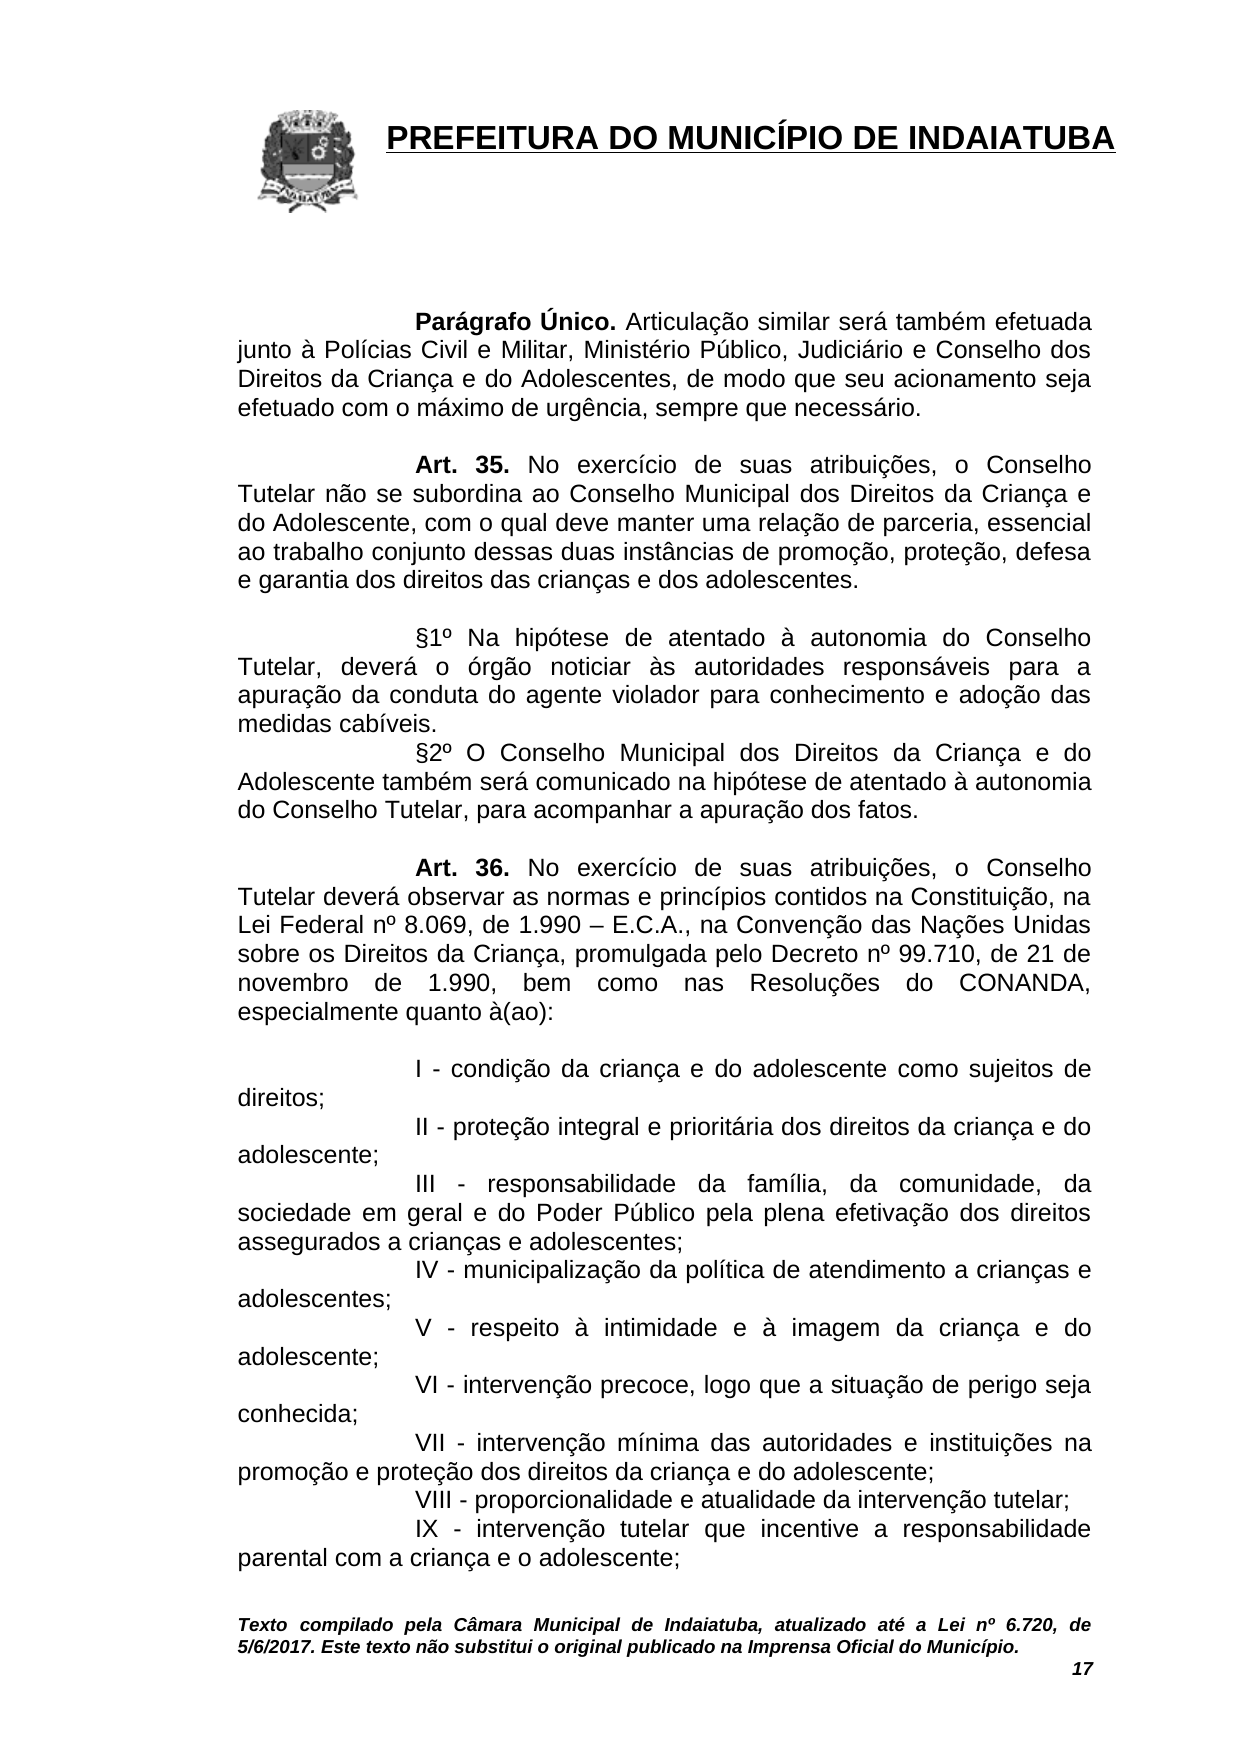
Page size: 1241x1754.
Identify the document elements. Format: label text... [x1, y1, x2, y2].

text Art. 35. No exercício de suas atribuições, o Conselho Tutelar não se subordina ao Conselho Municipal dos Direitos da Criança e do Adolescente, com o qual deve manter uma relação de parceria, essencial ao trabalho conjunto dessas duas instâncias de promoção, proteção, defesa e garantia dos direitos das crianças e dos adolescentes. [237, 450, 1092, 594]
text III - responsabilidade da família, da comunidade, da sociedade em geral e do Poder Público pela plena efetivação dos direitos assegurados a crianças e adolescentes; [237, 1169, 1092, 1255]
text IV - municipalização da política de atendimento a crianças e adolescentes; [237, 1255, 1092, 1313]
text VIII - proporcionalidade e atualidade da intervenção tutelar; [237, 1485, 1092, 1514]
text §1º Na hipótese de atentado à autonomia do Conselho Tutelar, deverá o órgão noticiar às autoridades responsáveis para a apuração da conduta do agente violador para conhecimento e adoção das medidas cabíveis. [237, 623, 1092, 738]
text I - condição da criança e do adolescente como sujeitos de direitos; [237, 1054, 1092, 1112]
text V - respeito à intimidade e à imagem da criança e do adolescente; [237, 1313, 1092, 1370]
text IX - intervenção tutelar que incentive a responsabilidade parental com a criança e o adolescente; [237, 1514, 1092, 1572]
text Art. 36. No exercício de suas atribuições, o Conselho Tutelar deverá observar as normas e princípios contidos na Constituição, na Lei Federal nº 8.069, de 1.990 – E.C.A., na Convenção das Nações Unidas sobre os Direitos da Criança, promulgada pelo Decreto nº 99.710, de 21 de novembro de 1.990, bem como nas Resoluções do CONANDA, especialmente quanto à(ao): [237, 853, 1092, 1025]
text §2º O Conselho Municipal dos Direitos da Criança e do Adolescente também será comunicado na hipótese de atentado à autonomia do Conselho Tutelar, para acompanhar a apuração dos fatos. [237, 738, 1092, 824]
text II - proteção integral e prioritária dos direitos da criança e do adolescente; [237, 1112, 1092, 1169]
text VI - intervenção precoce, logo que a situação de perigo seja conhecida; [237, 1370, 1092, 1428]
text VII - intervenção mínima das autoridades e instituições na promoção e proteção dos direitos da criança e do adolescente; [237, 1428, 1092, 1485]
text Parágrafo Único. Articulação similar será também efetuada junto à Polícias Civil e Militar, Ministério Público, Judiciário e Conselho dos Direitos da Criança e do Adolescentes, de modo que seu acionamento seja efetuado com o máximo de urgência, sempre que necessário. [237, 307, 1092, 422]
